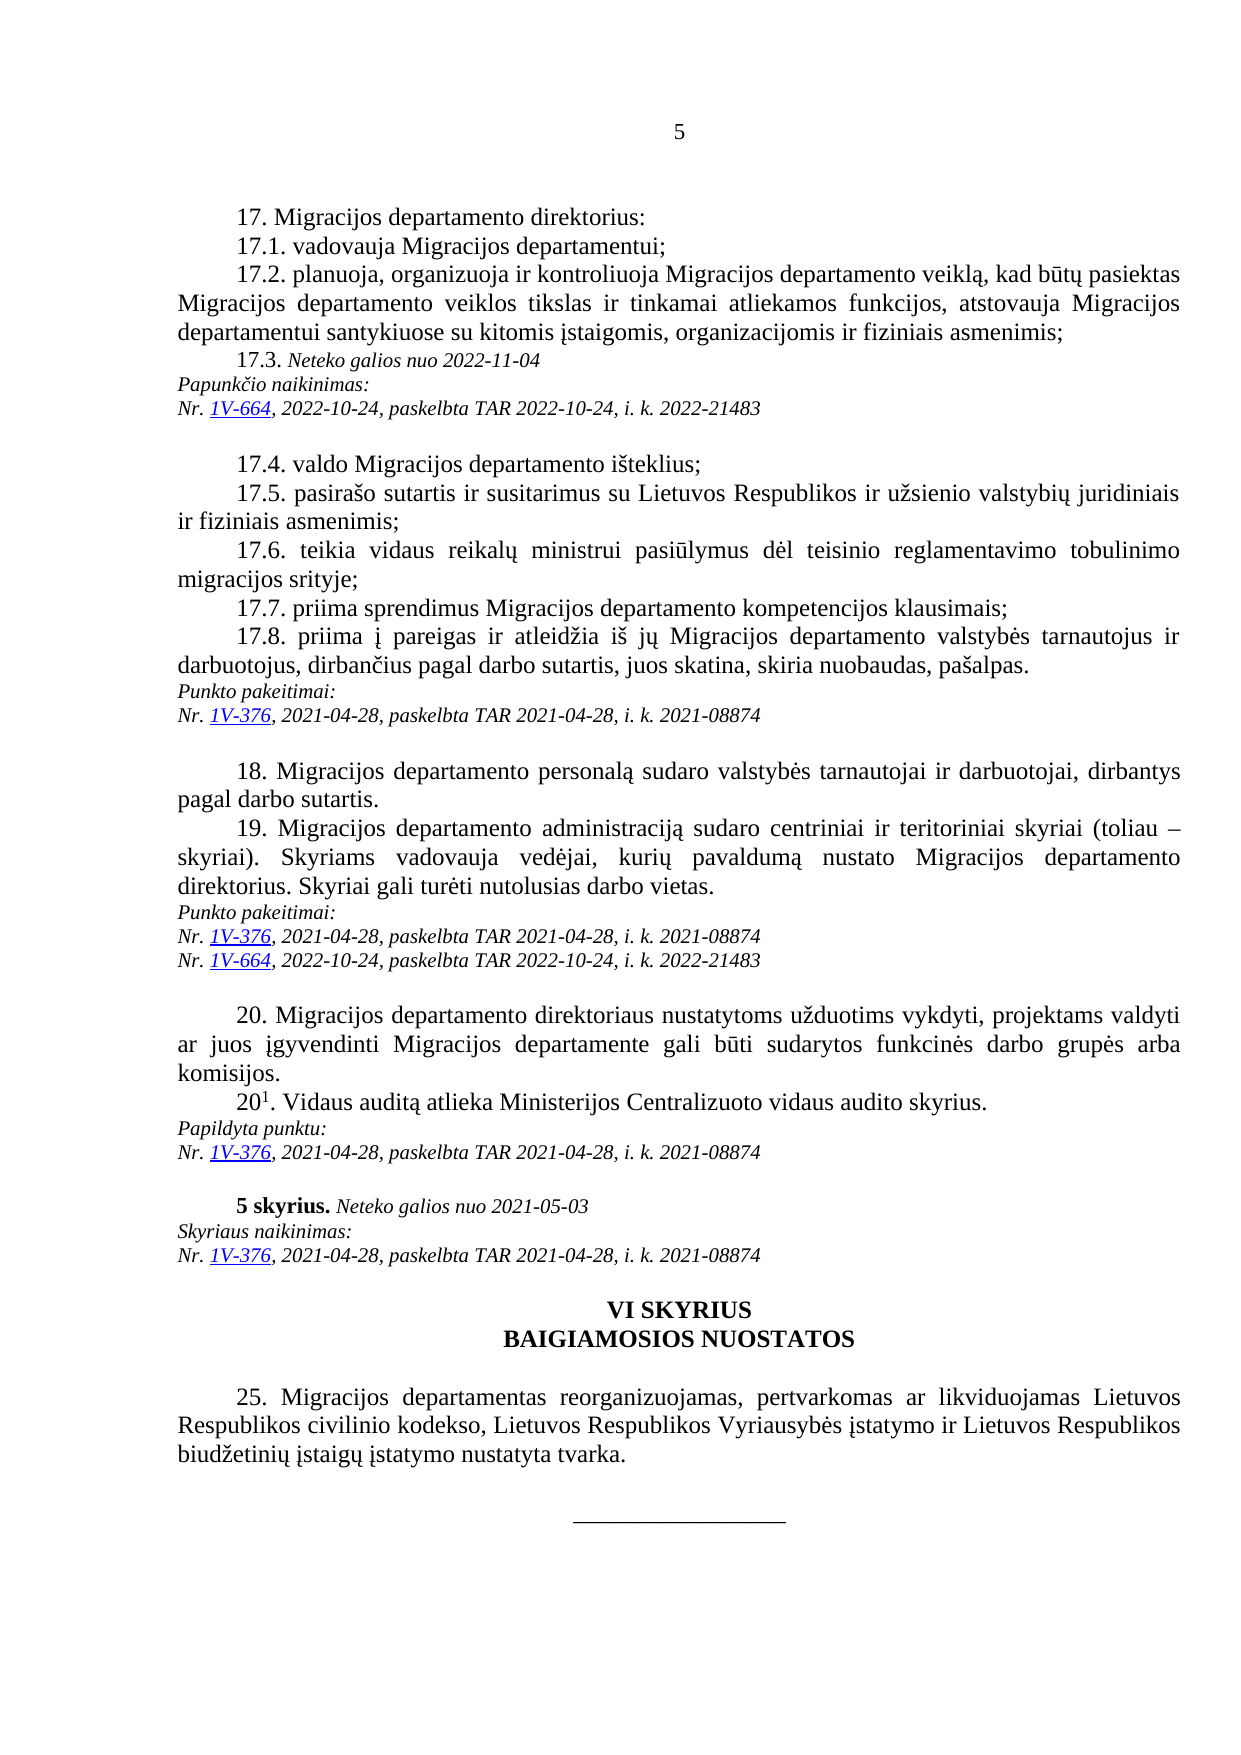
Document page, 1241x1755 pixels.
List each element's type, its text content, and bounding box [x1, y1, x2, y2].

text 5 skyrius. Neteko galios nuo 2021-05-03 [177, 1192, 1181, 1219]
text 17. Migracijos departamento direktorius: [177, 202, 1181, 231]
text 17.7. priima sprendimus Migracijos departamento kompetencijos klausimais; [177, 593, 1181, 621]
text Skyriaus naikinimas: [177, 1219, 1181, 1243]
text Punkto pakeitimai: [177, 679, 1181, 703]
text BAIGIAMOSIOS NUOSTATOS [177, 1324, 1181, 1353]
text 18. Migracijos departamento personalą sudaro valstybės tarnautojai ir darbuotojai, dirbantys pagal darbo sutartis. [177, 756, 1181, 813]
text 17.4. valdo Migracijos departamento išteklius; [177, 449, 1181, 478]
text 17.2. planuoja, organizuoja ir kontroliuoja Migracijos departamento veiklą, kad būtų pasiektas Migracijos departamento veiklos tikslas ir tinkamai atliekamos funkcijos, atstovauja Migracijos departamentui santykiuose su kitomis įstaigomis, organizacijomis ir fiziniais asmenimis; [177, 259, 1181, 346]
text Nr. 1V-376, 2021-04-28, paskelbta TAR 2021-04-28, i. k. 2021-08874 [177, 1243, 1181, 1267]
text Nr. 1V-664, 2022-10-24, paskelbta TAR 2022-10-24, i. k. 2022-21483 [177, 948, 1181, 972]
text 17.5. pasirašo sutartis ir susitarimus su Lietuvos Respublikos ir užsienio valstybių juridiniais ir fiziniais asmenimis; [177, 478, 1181, 535]
text 17.1. vadovauja Migracijos departamentui; [177, 231, 1181, 259]
text _________________ [177, 1497, 1181, 1526]
text 17.3. Neteko galios nuo 2022-11-04 [177, 346, 1181, 372]
text Punkto pakeitimai: [177, 899, 1181, 924]
text Nr. 1V-664, 2022-10-24, paskelbta TAR 2022-10-24, i. k. 2022-21483 [177, 396, 1181, 420]
text Papunkčio naikinimas: [177, 372, 1181, 396]
text Papildyta punktu: [177, 1116, 1181, 1139]
text Nr. 1V-376, 2021-04-28, paskelbta TAR 2021-04-28, i. k. 2021-08874 [177, 1139, 1181, 1164]
text 19. Migracijos departamento administraciją sudaro centriniai ir teritoriniai skyriai (toliau – skyriai). Skyriams vadovauja vedėjai, kurių pavaldumą nustato Migracijos departamento direktorius. Skyriai gali turėti nutolusias darbo vietas. [177, 813, 1181, 899]
text VI SKYRIUS [177, 1296, 1181, 1324]
text 25. Migracijos departamentas reorganizuojamas, pertvarkomas ar likviduojamas Lietuvos Respublikos civilinio kodekso, Lietuvos Respublikos Vyriausybės įstatymo ir Lietuvos Respublikos biudžetinių įstaigų įstatymo nustatyta tvarka. [177, 1382, 1181, 1468]
text 201. Vidaus auditą atlieka Ministerijos Centralizuoto vidaus audito skyrius. [236, 1087, 1181, 1116]
text 17.8. priima į pareigas ir atleidžia iš jų Migracijos departamento valstybės tarnautojus ir darbuotojus, dirbančius pagal darbo sutartis, juos skatina, skiria nuobaudas, pašalpas. [177, 621, 1181, 679]
text Nr. 1V-376, 2021-04-28, paskelbta TAR 2021-04-28, i. k. 2021-08874 [177, 703, 1181, 727]
text 20. Migracijos departamento direktoriaus nustatytoms užduotims vykdyti, projektams valdyti ar juos įgyvendinti Migracijos departamente gali būti sudarytos funkcinės darbo grupės arba komisijos. [177, 1001, 1181, 1087]
text Nr. 1V-376, 2021-04-28, paskelbta TAR 2021-04-28, i. k. 2021-08874 [177, 924, 1181, 948]
text 17.6. teikia vidaus reikalų ministrui pasiūlymus dėl teisinio reglamentavimo tobulinimo migracijos srityje; [177, 535, 1181, 593]
